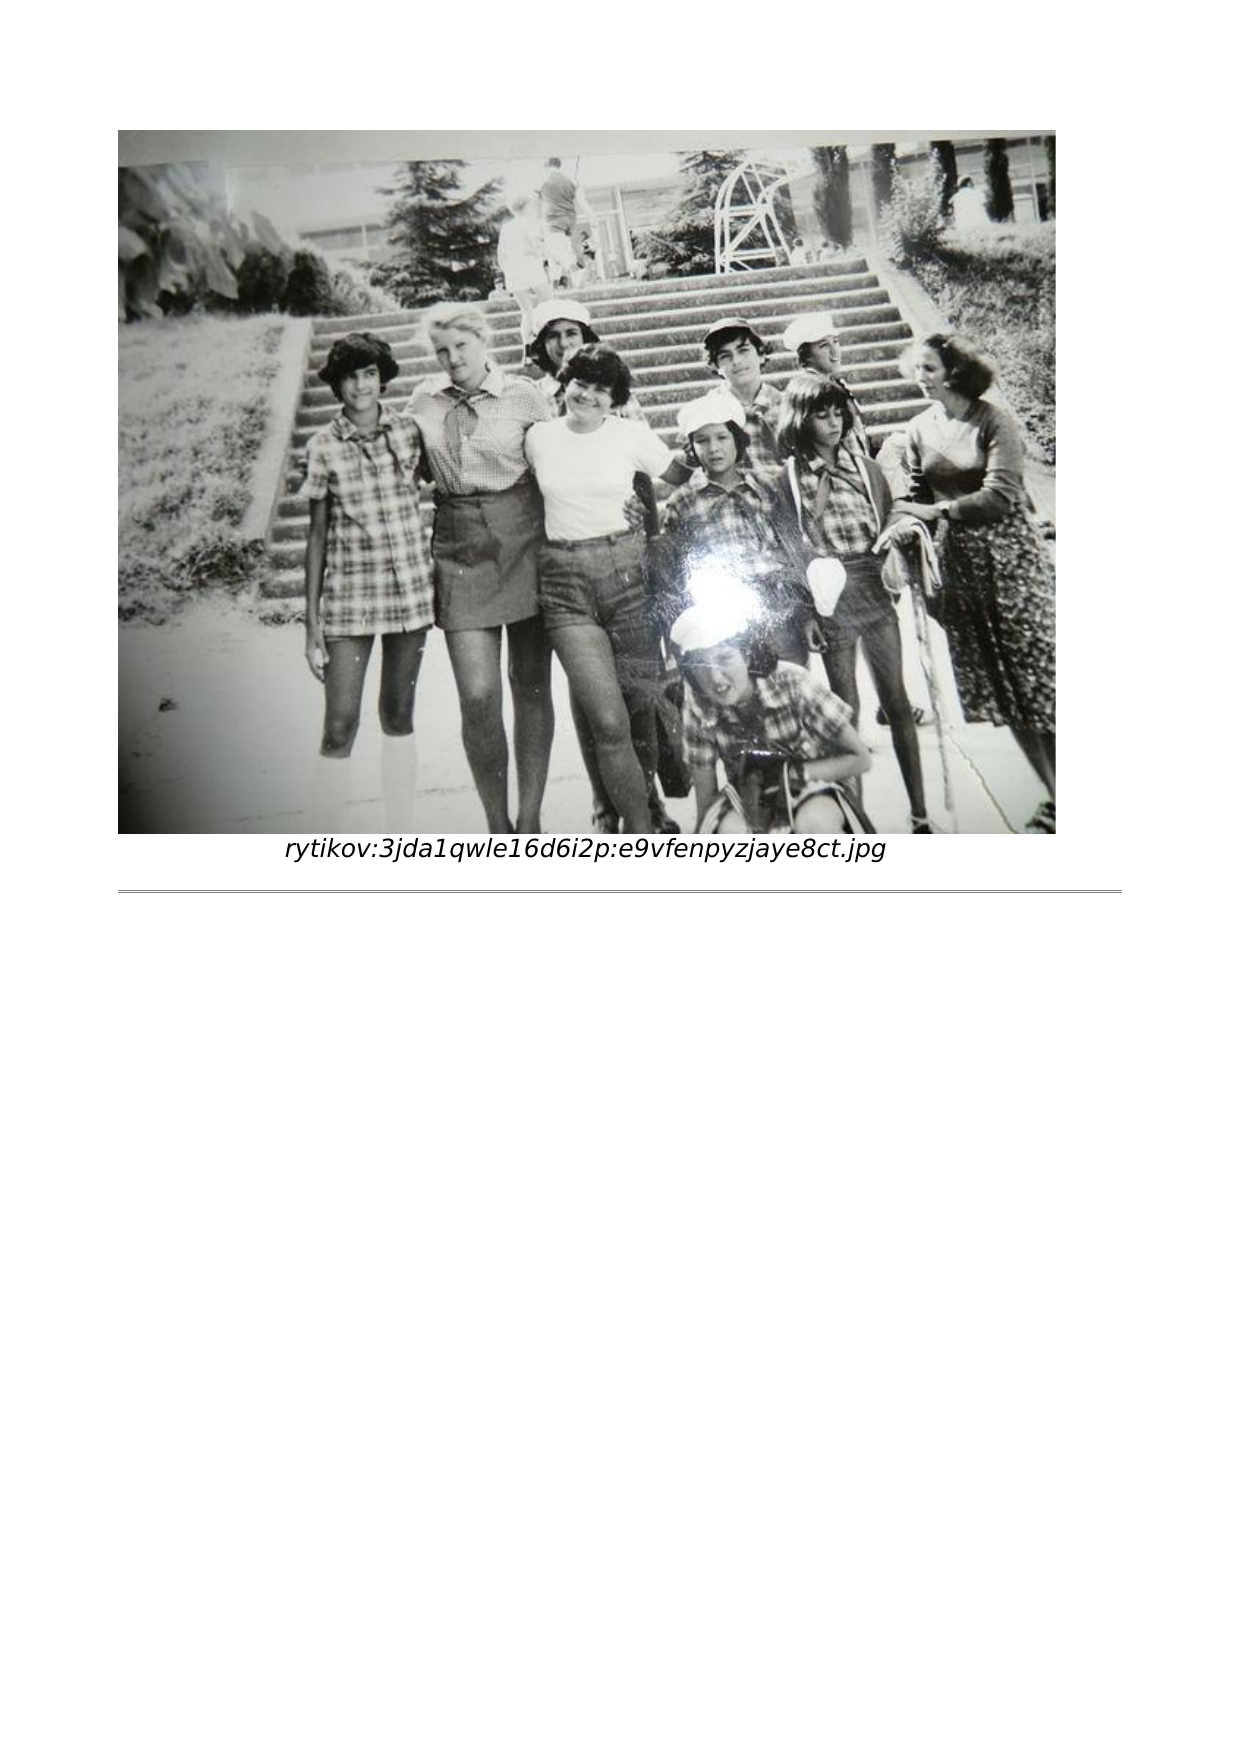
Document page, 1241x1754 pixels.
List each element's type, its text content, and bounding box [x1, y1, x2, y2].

text rytikov:3jda1qwle16d6i2p:e9vfenpyzjaye8ct.jpg [118, 834, 1056, 863]
picture [118, 130, 1056, 834]
